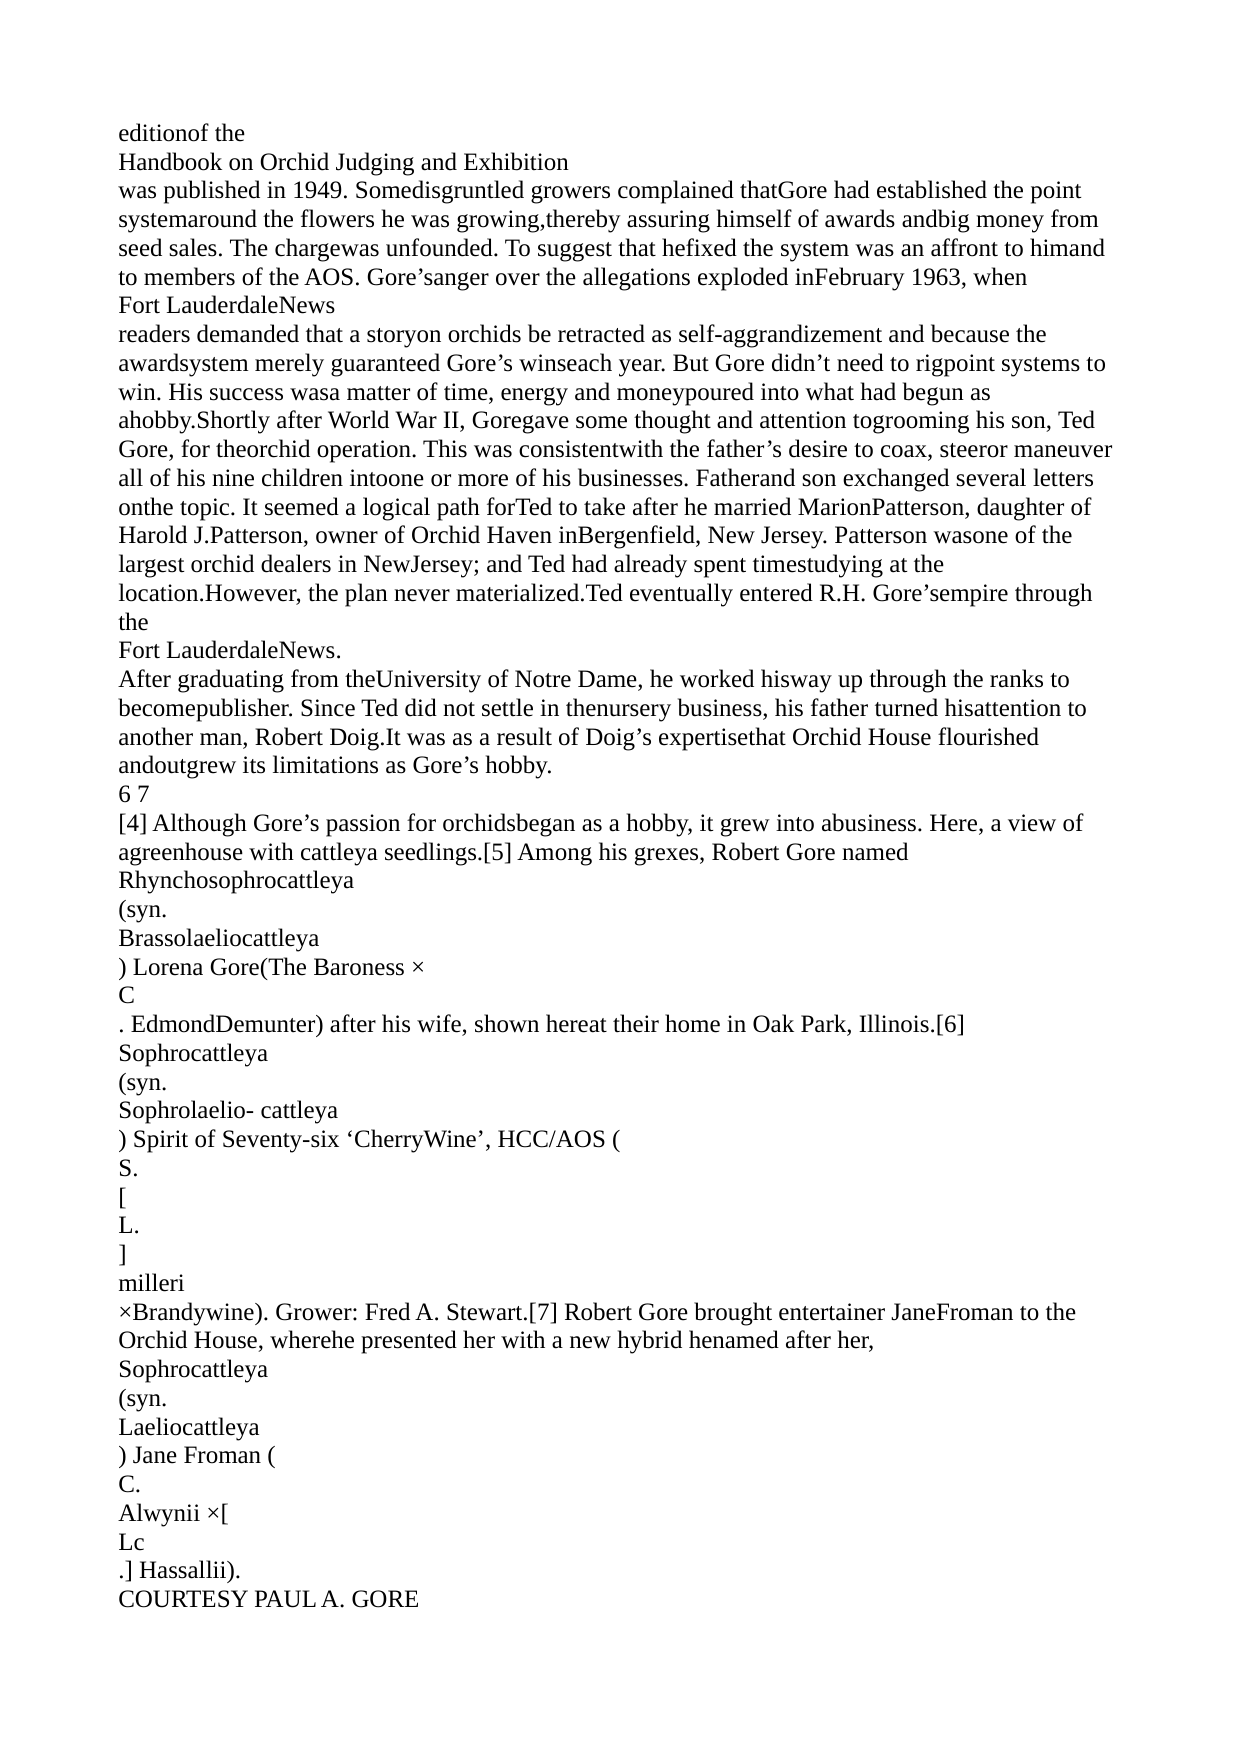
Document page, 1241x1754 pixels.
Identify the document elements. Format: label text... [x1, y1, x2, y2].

text C [118, 981, 1122, 1009]
text [4] Although Gore’s passion for orchidsbegan as a hobby, it grew into abusiness. Here, a view of agreenhouse with cattleya seedlings.[5] Among his grexes, Robert Gore named [118, 808, 1122, 866]
text ) Spirit of Seventy-six ‘CherryWine’, HCC/AOS ( [118, 1124, 1122, 1153]
text Sophrolaelio- cattleya [118, 1096, 1122, 1124]
text (syn. [118, 894, 1122, 923]
text S. [118, 1153, 1122, 1182]
text C. [118, 1469, 1122, 1498]
text Rhynchosophrocattleya [118, 866, 1122, 894]
text Sophrocattleya [118, 1038, 1122, 1067]
text milleri [118, 1268, 1122, 1297]
text Laeliocattleya [118, 1412, 1122, 1441]
text After graduating from theUniversity of Notre Dame, he worked hisway up through the ranks to becomepublisher. Since Ted did not settle in thenursery business, his father turned hisattention to another man, Robert Doig.It was as a result of Doig’s expertisethat Orchid House flourished andoutgrew its limitations as Gore’s hobby. [118, 664, 1122, 779]
text ) Lorena Gore(The Baroness × [118, 952, 1122, 981]
text COURTESY PAUL A. GORE [118, 1584, 1122, 1613]
text ] [118, 1239, 1122, 1268]
text (syn. [118, 1067, 1122, 1096]
text ) Jane Froman ( [118, 1441, 1122, 1469]
text 6 7 [118, 779, 1122, 808]
text .] Hassallii). [118, 1556, 1122, 1584]
text Fort LauderdaleNews. [118, 636, 1122, 664]
text Alwynii ×[ [118, 1498, 1122, 1527]
text editionof the [118, 118, 1122, 147]
text ×Brandywine). Grower: Fred A. Stewart.[7] Robert Gore brought entertainer JaneFroman to the Orchid House, wherehe presented her with a new hybrid henamed after her, [118, 1297, 1122, 1354]
text [ [118, 1182, 1122, 1211]
text L. [118, 1211, 1122, 1239]
text Sophrocattleya [118, 1354, 1122, 1383]
text was published in 1949. Somedisgruntled growers complained thatGore had established the point systemaround the flowers he was growing,thereby assuring himself of awards andbig money from seed sales. The chargewas unfounded. To suggest that hefixed the system was an affront to himand to members of the AOS. Gore’sanger over the allegations exploded inFebruary 1963, when [118, 176, 1122, 291]
text Lc [118, 1527, 1122, 1556]
text Handbook on Orchid Judging and Exhibition [118, 147, 1122, 176]
text Fort LauderdaleNews [118, 291, 1122, 319]
text Brassolaeliocattleya [118, 923, 1122, 952]
text readers demanded that a storyon orchids be retracted as self-aggrandizement and because the awardsystem merely guaranteed Gore’s winseach year. But Gore didn’t need to rigpoint systems to win. His success wasa matter of time, energy and moneypoured into what had begun as ahobby.Shortly after World War II, Goregave some thought and attention togrooming his son, Ted Gore, for theorchid operation. This was consistentwith the father’s desire to coax, steeror maneuver all of his nine children intoone or more of his businesses. Fatherand son exchanged several letters onthe topic. It seemed a logical path forTed to take after he married MarionPatterson, daughter of Harold J.Patterson, owner of Orchid Haven inBergenfield, New Jersey. Patterson wasone of the largest orchid dealers in NewJersey; and Ted had already spent timestudying at the location.However, the plan never materialized.Ted eventually entered R.H. Gore’sempire through the [118, 319, 1122, 636]
text (syn. [118, 1383, 1122, 1412]
text . EdmondDemunter) after his wife, shown hereat their home in Oak Park, Illinois.[6] [118, 1009, 1122, 1038]
